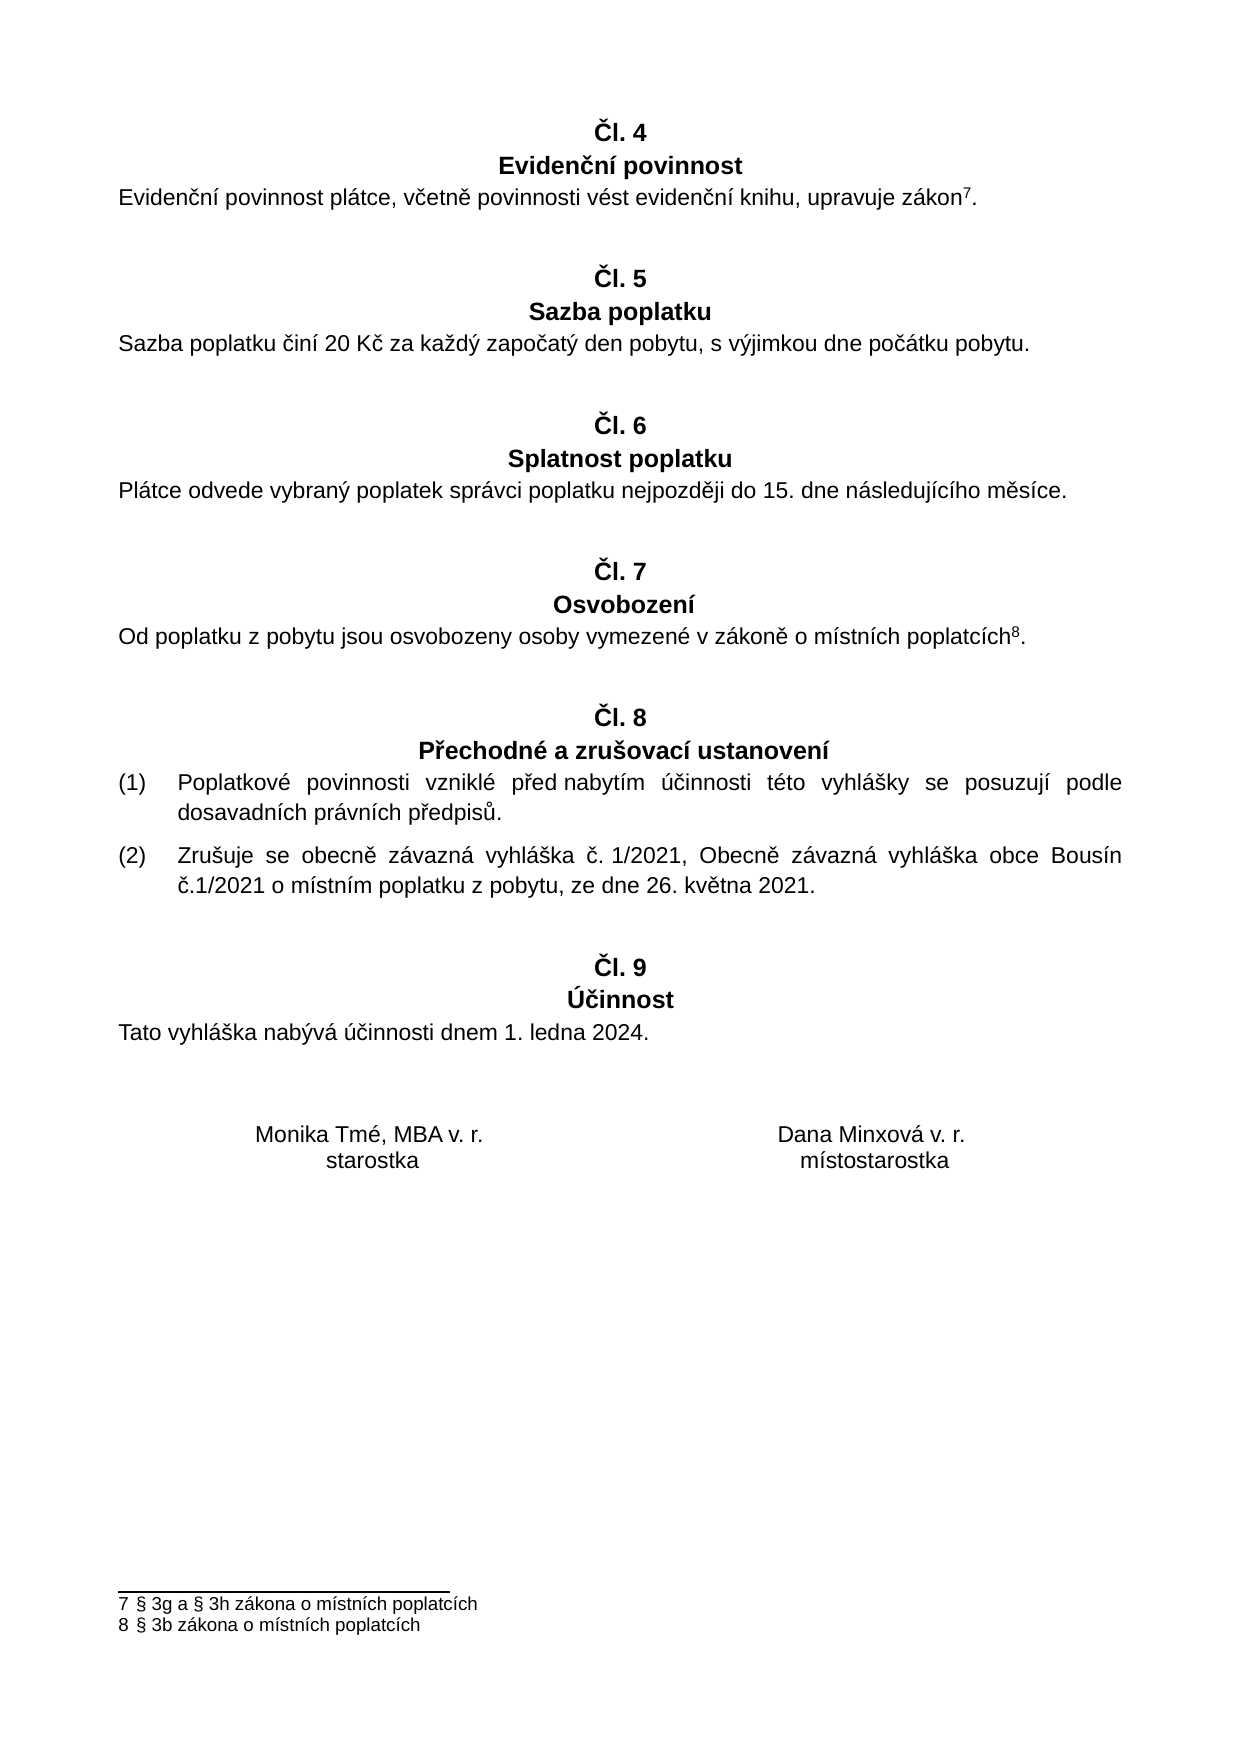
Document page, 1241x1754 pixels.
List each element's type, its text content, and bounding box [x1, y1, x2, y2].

table_header Monika Tmé, MBA v. r. starostka [118, 1061, 620, 1179]
table_header Dana Minxová v. r. místostarostka [620, 1061, 1122, 1179]
table_cell [620, 1179, 1122, 1297]
list Poplatkové povinnosti vzniklé před nabytím účinnosti této vyhlášky se posuzují podle dosavadních právních předpisů. [118, 769, 1122, 826]
subtitle Čl. 9 Účinnost [118, 952, 1122, 1014]
text Sazba poplatku činí 20 Kč za každý započatý den pobytu, s výjimkou dne počátku pobytu. [118, 330, 1122, 357]
table_cell [118, 1179, 620, 1297]
text Plátce odvede vybraný poplatek správci poplatku nejpozději do 15. dne následujícího měsíce. [118, 477, 1122, 503]
subtitle Čl. 8 Přechodné a zrušovací ustanovení [118, 703, 1122, 765]
subtitle Čl. 4 Evidenční povinnost [118, 118, 1122, 180]
list Zrušuje se obecně závazná vyhláška č. 1/2021, Obecně závazná vyhláška obce Bousín č.1/2021 o místním poplatku z pobytu, ze dne 26. května 2021. [118, 842, 1122, 899]
text § 3b zákona o místních poplatcích [118, 1614, 1122, 1635]
text Tato vyhláška nabývá účinnosti dnem 1. ledna 2024. [118, 1018, 1122, 1045]
subtitle Čl. 6 Splatnost poplatku [118, 411, 1122, 472]
subtitle Čl. 5 Sazba poplatku [118, 264, 1122, 326]
text Od poplatku z pobytu jsou osvobozeny osoby vymezené v zákoně o místních poplatcích. [118, 623, 1122, 649]
text § 3g a § 3h zákona o místních poplatcích [118, 1592, 1122, 1614]
text Evidenční povinnost plátce, včetně povinnosti vést evidenční knihu, upravuje zákon. [118, 184, 1122, 211]
subtitle Čl. 7 Osvobození [118, 557, 1122, 619]
